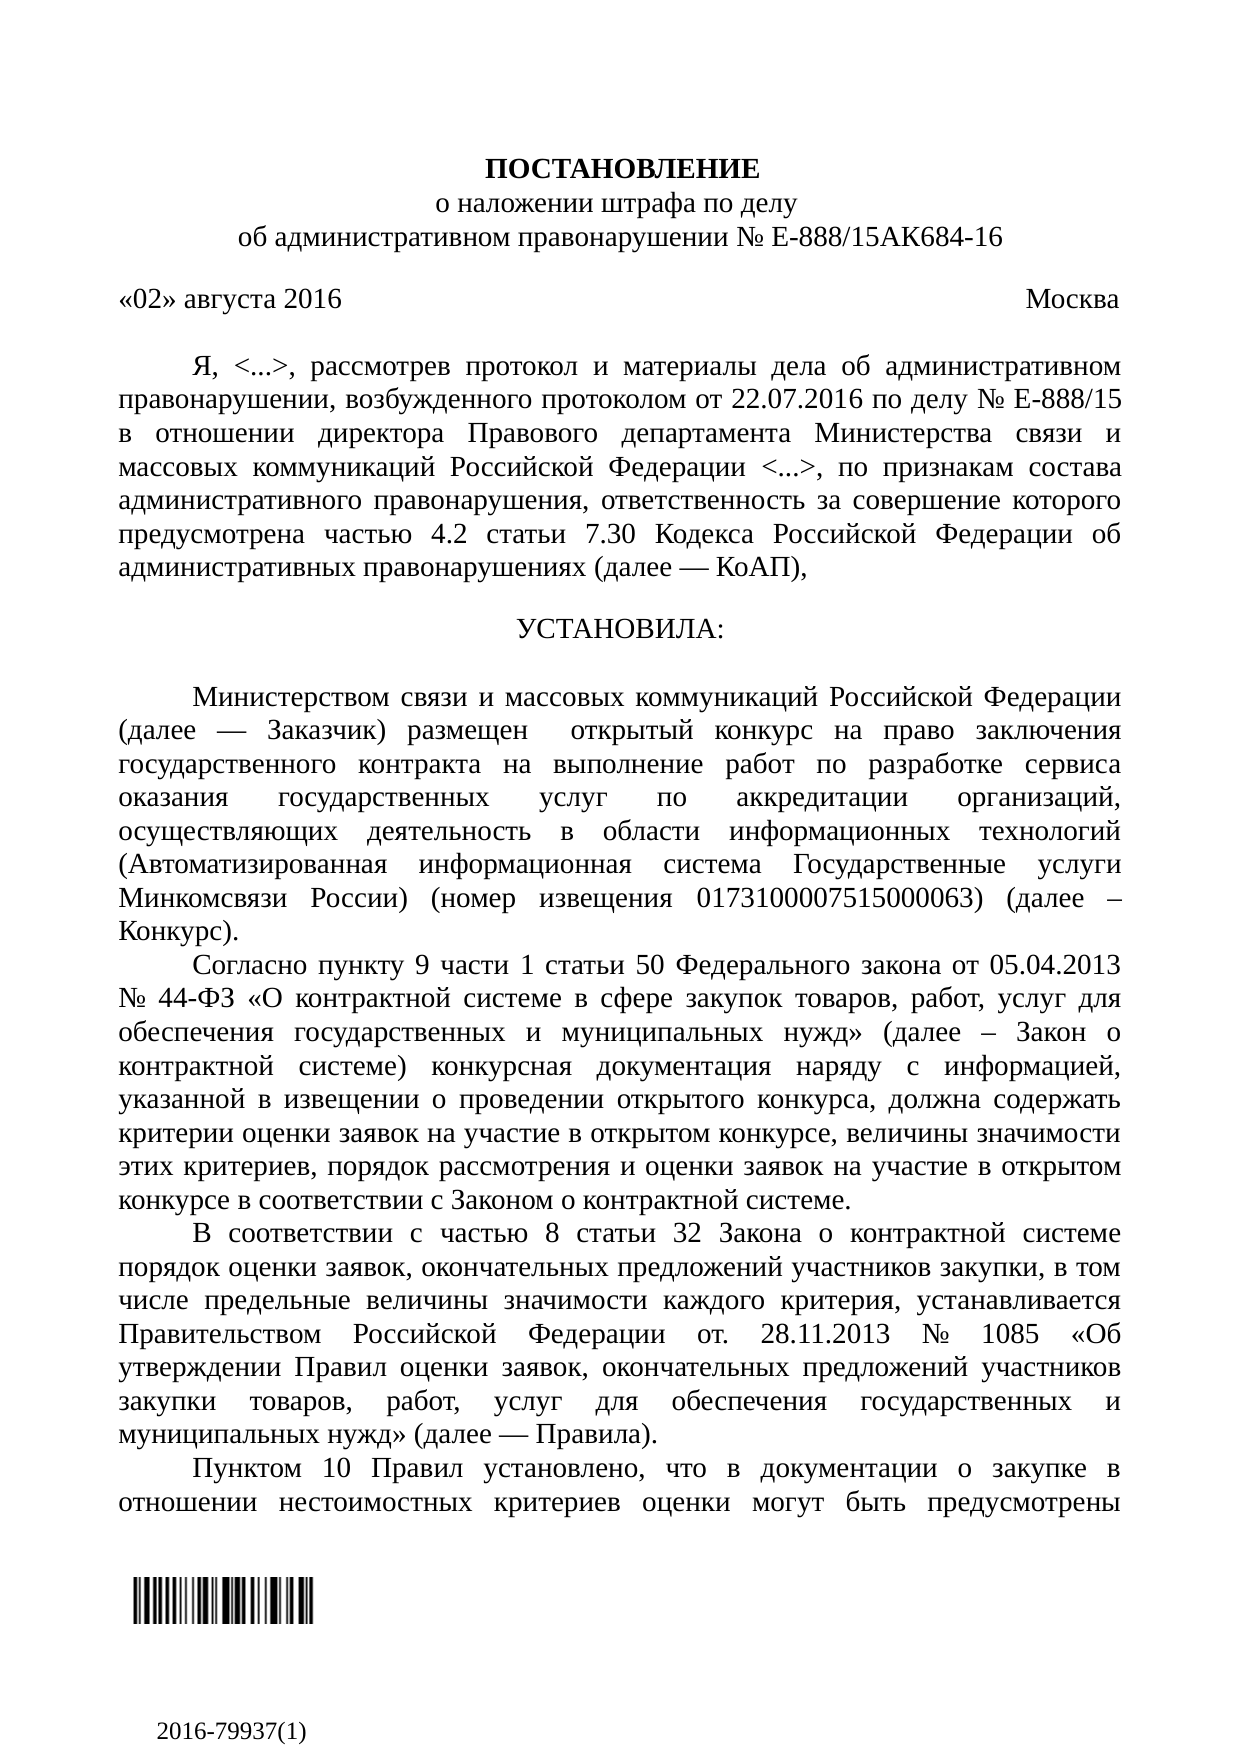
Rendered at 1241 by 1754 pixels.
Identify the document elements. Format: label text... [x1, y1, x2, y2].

text Я, <...>, рассмотрев протокол и материалы дела об административном правонарушении, возбужденного протоколом от 22.07.2016 по делу № Е-888/15 в отношении директора Правового департамента Министерства связи и массовых коммуникаций Российской Федерации <...>, по признакам состава административного правонарушения, ответственность за совершение которого предусмотрена частью 4.2 статьи 7.30 Кодекса Российской Федерации об административных правонарушениях (далее — КоАП), [118, 348, 1122, 583]
picture [118, 1577, 331, 1624]
text Согласно пункту 9 части 1 статьи 50 Федерального закона от 05.04.2013 № 44-ФЗ «О контрактной системе в сфере закупок товаров, работ, услуг для обеспечения государственных и муниципальных нужд» (далее – Закон о контрактной системе) конкурсная документация наряду с информацией, указанной в извещении о проведении открытого конкурса, должна содержать критерии оценки заявок на участие в открытом конкурсе, величины значимости этих критериев, порядок рассмотрения и оценки заявок на участие в открытом конкурсе в соответствии с Законом о контрактной системе. [118, 947, 1122, 1215]
text об административном правонарушении № Е-888/15АК684-16 [118, 219, 1122, 252]
text Министерством связи и массовых коммуникаций Российской Федерации (далее — Заказчик) размещен открытый конкурс на право заключения государственного контракта на выполнение работ по разработке сервиса оказания государственных услуг по аккредитации организаций, осуществляющих деятельность в области информационных технологий (Автоматизированная информационная система Государственные услуги Минкомсвязи России) (номер извещения 0173100007515000063) (далее – Конкурс). [118, 679, 1122, 947]
text о наложении штрафа по делу [118, 185, 1122, 219]
text УСТАНОВИЛА: [118, 612, 1122, 645]
text В соответствии с частью 8 статьи 32 Закона о контрактной системе порядок оценки заявок, окончательных предложений участников закупки, в том числе предельные величины значимости каждого критерия, устанавливается Правительством Российской Федерации от. 28.11.2013 № 1085 «Об утверждении Правил оценки заявок, окончательных предложений участников закупки товаров, работ, услуг для обеспечения государственных и муниципальных нужд» (далее — Правила). [118, 1215, 1122, 1450]
text «02» августа 2016 Москва [118, 281, 1122, 314]
text ПОСТАНОВЛЕНИЕ [117, 152, 1078, 185]
text Пунктом 10 Правил установлено, что в документации о закупке в отношении нестоимостных критериев оценки могут быть предусмотрены [118, 1450, 1122, 1517]
